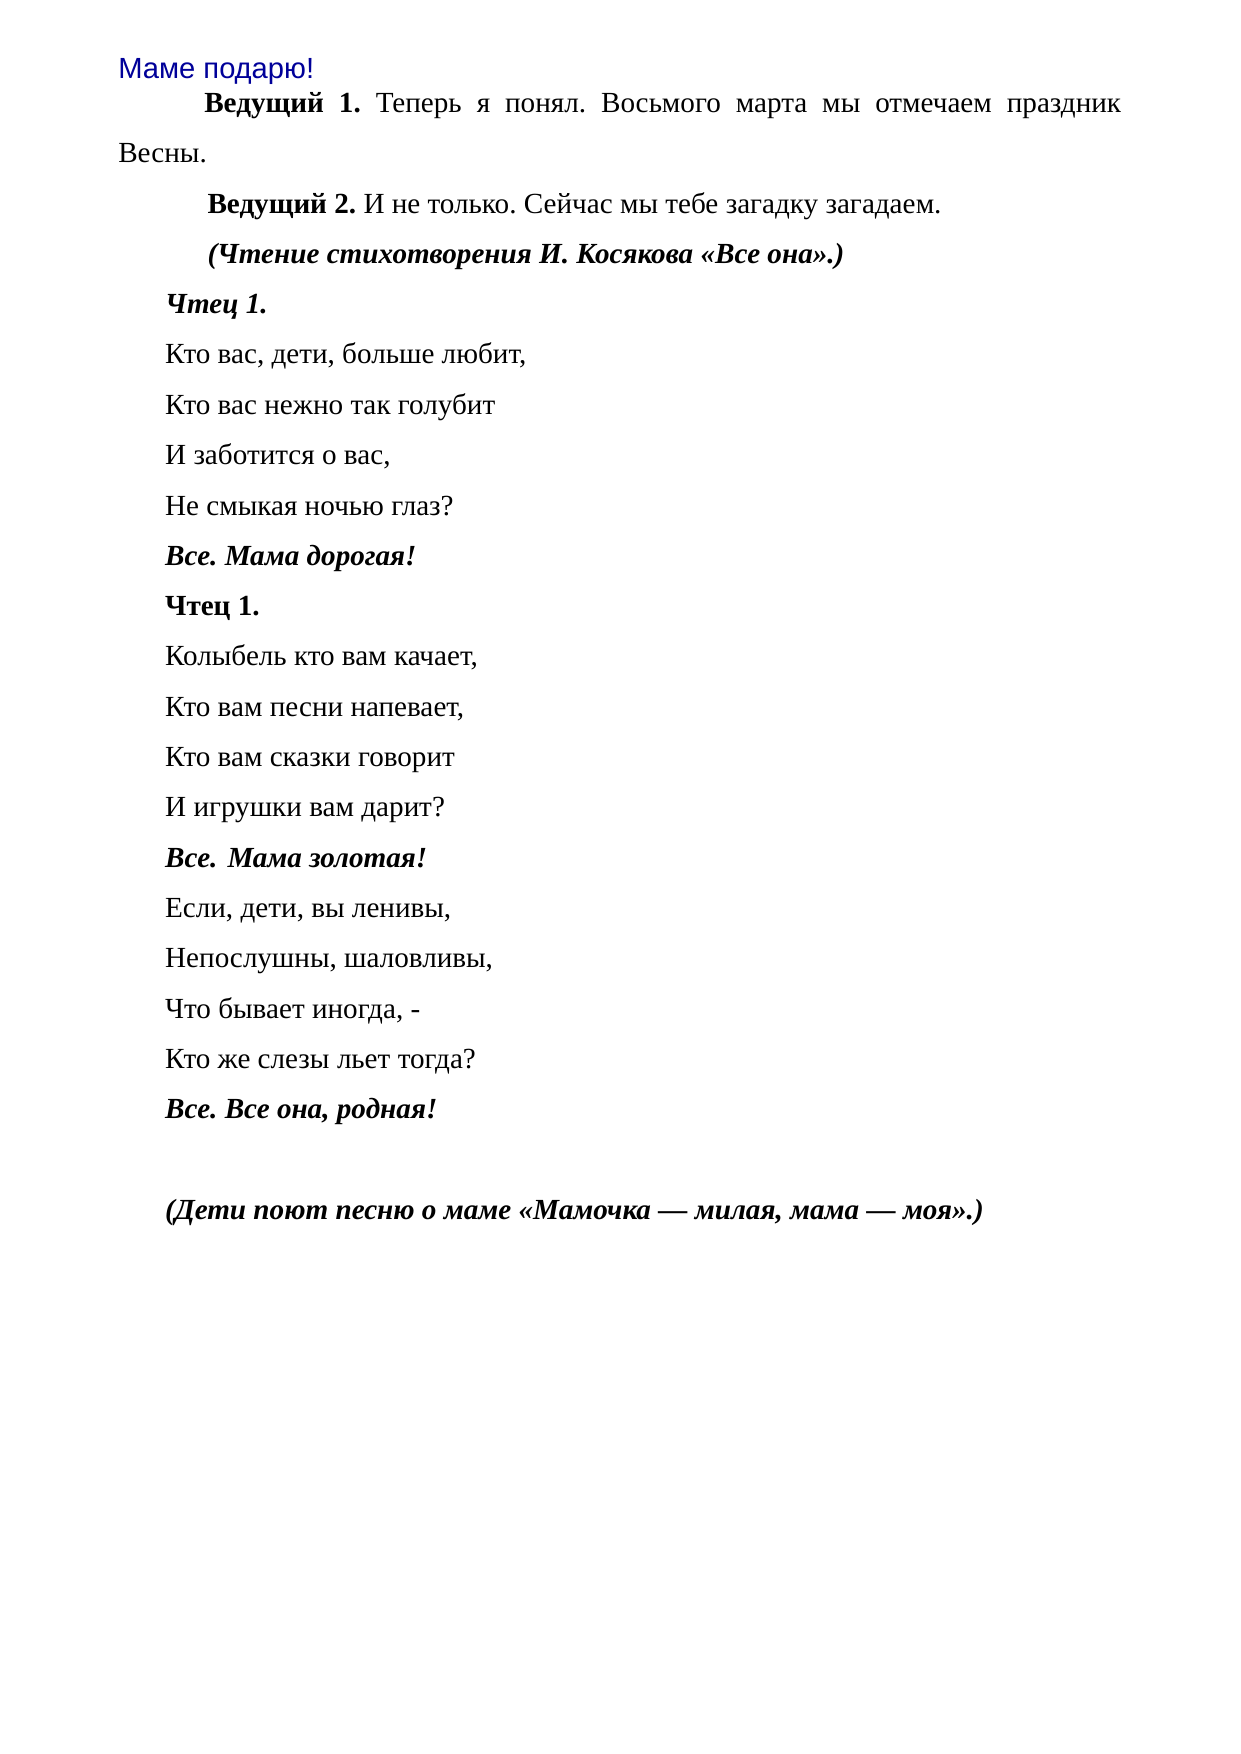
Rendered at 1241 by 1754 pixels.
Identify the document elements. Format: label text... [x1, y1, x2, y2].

text И игрушки вам дарит? [118, 789, 1122, 823]
text Не смыкая ночью глаз? [118, 488, 1122, 521]
text Все. Мама золотая! [118, 840, 1122, 873]
text Кто вам сказки говорит [118, 739, 1122, 773]
text Чтец 1. [118, 588, 1122, 622]
text Чтец 1. [118, 286, 1122, 320]
text Кто вам песни напевает, [118, 689, 1122, 722]
text Маме подарю! [118, 52, 1122, 85]
text Все. Мама дорогая! [118, 538, 1122, 571]
text Кто вас нежно так голубит [118, 387, 1122, 421]
text Все. Все она, родная! [118, 1091, 1122, 1125]
text (Дети поют песню о маме «Мамочка — милая, мама — моя».) [118, 1192, 1122, 1226]
text Если, дети, вы ленивы, [118, 890, 1122, 924]
text Кто же слезы льет тогда? [118, 1041, 1122, 1074]
text Что бывает иногда, - [118, 991, 1122, 1024]
text Ведущий 1. Теперь я понял. Восьмого марта мы отмечаем праздник Весны. [118, 85, 1122, 169]
text Кто вас, дети, больше любит, [118, 337, 1122, 370]
text И заботится о вас, [118, 437, 1122, 471]
text (Чтение стихотворения И. Косякова «Все она».) [118, 236, 1122, 269]
text Ведущий 2. И не только. Сейчас мы тебе загадку загадаем. [118, 186, 1122, 219]
text Непослушны, шаловливы, [118, 940, 1122, 974]
text Колыбель кто вам качает, [118, 638, 1122, 672]
